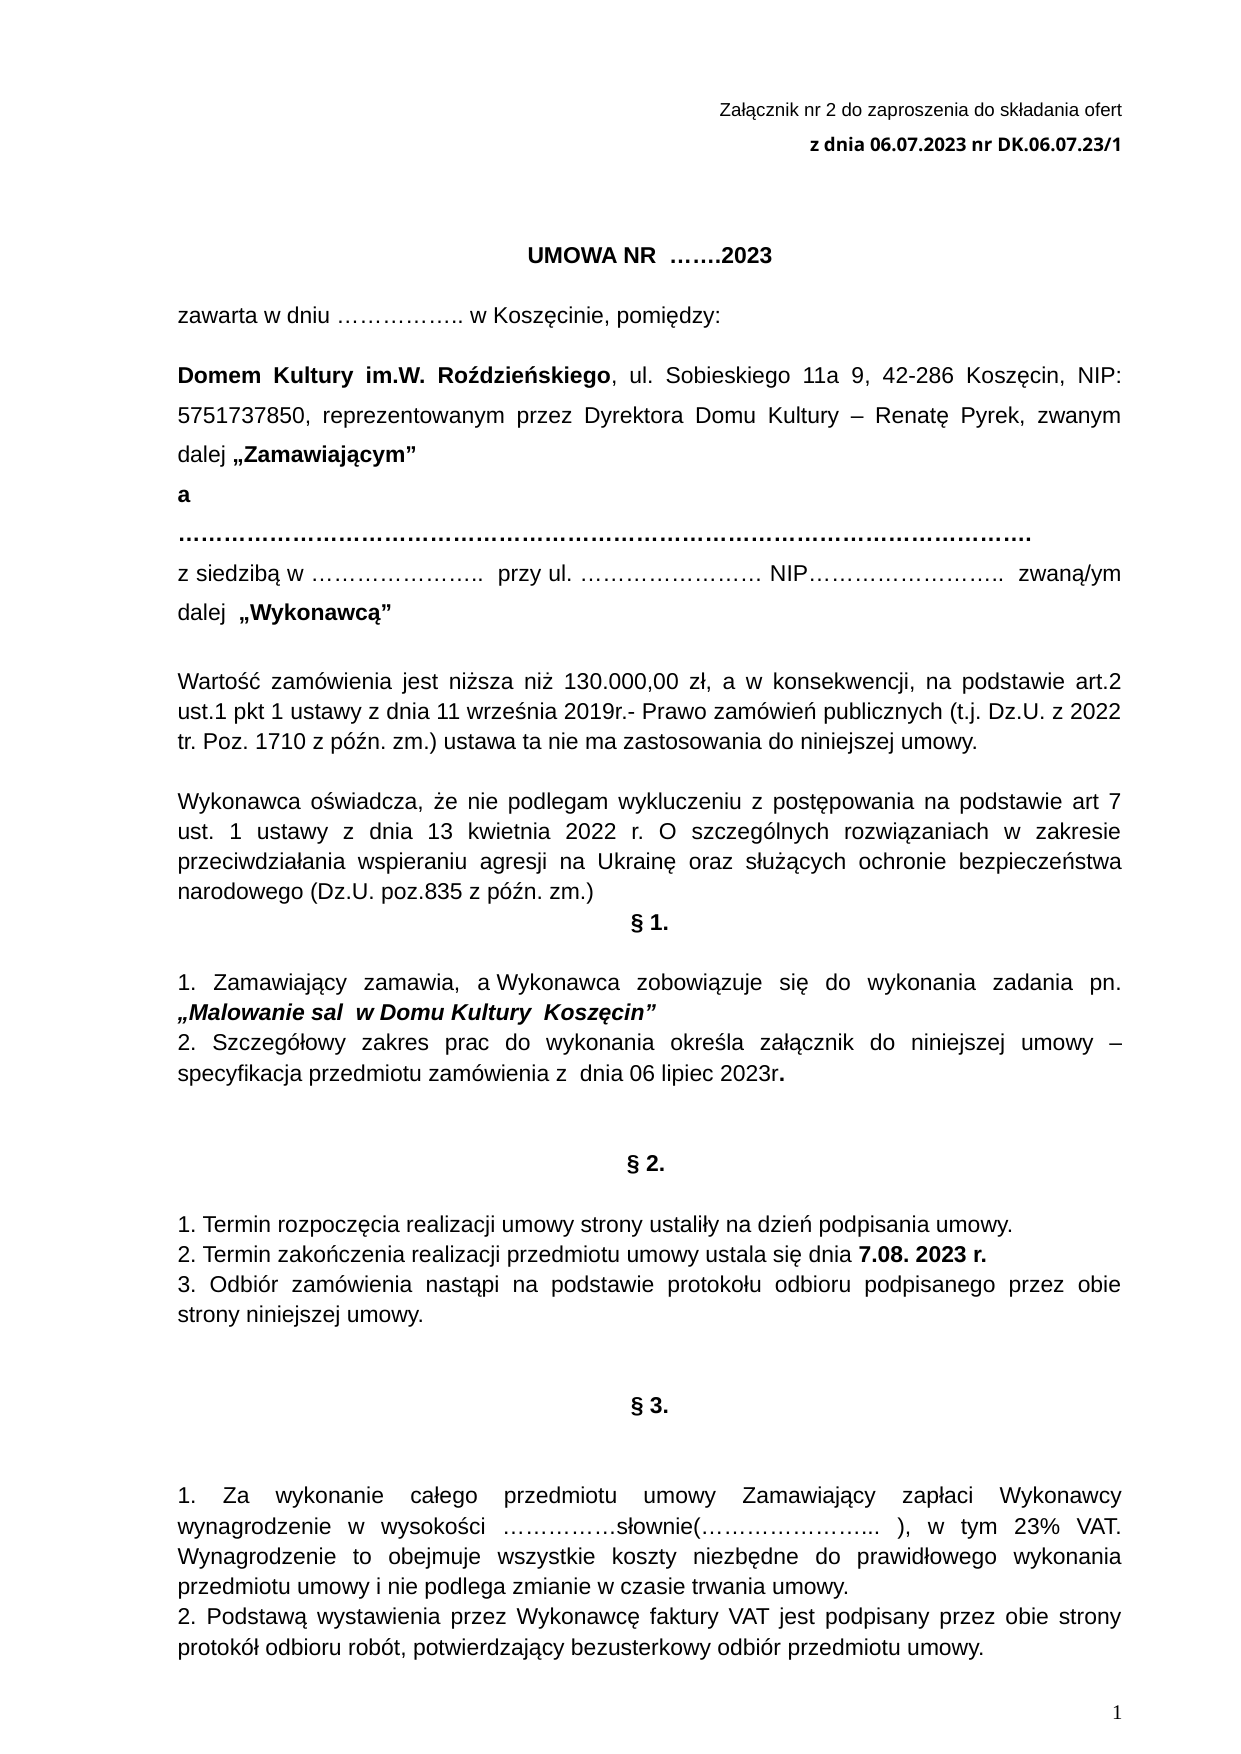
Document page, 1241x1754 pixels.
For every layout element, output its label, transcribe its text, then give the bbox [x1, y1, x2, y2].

text 2. Szczegółowy zakres prac do wykonania określa załącznik do niniejszej umowy – specyfikacja przedmiotu zamówienia z dnia 06 lipiec 2023r. [177, 1029, 1122, 1086]
text Załącznik nr 2 do zaproszenia do składania ofert [619, 99, 1122, 121]
text § 1. [177, 908, 1122, 935]
text Wykonawca oświadcza, że nie podlegam wykluczeniu z postępowania na podstawie art 7 ust. 1 ustawy z dnia 13 kwietnia 2022 r. O szczególnych rozwiązaniach w zakresie przeciwdziałania wspieraniu agresji na Ukrainę oraz służących ochronie bezpieczeństwa narodowego (Dz.U. poz.835 z późn. zm.) [177, 788, 1122, 905]
text 1. Termin rozpoczęcia realizacji umowy strony ustaliły na dzień podpisania umowy. [177, 1211, 1122, 1237]
text 2. Termin zakończenia realizacji przedmiotu umowy ustala się dnia 7.08. 2023 r. [177, 1241, 1122, 1267]
text 3. Odbiór zamówienia nastąpi na podstawie protokołu odbioru podpisanego przez obie strony niniejszej umowy. [177, 1271, 1122, 1328]
text zawarta w dniu …………….. w Koszęcinie, pomiędzy: [177, 302, 1122, 328]
text z dnia 06.07.2023 nr DK.06.07.23/1 [620, 131, 1122, 157]
text Domem Kultury im.W. Roździeńskiego, ul. Sobieskiego 11a 9, 42-286 Koszęcin, NIP: 5751737850, reprezentowanym przez Dyrektora Domu Kultury – Renatę Pyrek, zwanym dalej „Zamawiającym” [177, 362, 1122, 468]
text 2. Podstawą wystawienia przez Wykonawcę faktury VAT jest podpisany przez obie strony protokół odbioru robót, potwierdzający bezusterkowy odbiór przedmiotu umowy. [177, 1603, 1122, 1660]
text z siedzibą w ………………….. przy ul. …………………… NIP…………………….. zwaną/ym dalej „Wykonawcą” [177, 560, 1122, 626]
text 1. Zamawiający zamawia, a Wykonawca zobowiązuje się do wykonania zadania pn. „Malowanie sal w Domu Kultury Koszęcin” [177, 969, 1122, 1026]
text …………………………………………………………………………………………………. [177, 520, 1122, 547]
text Wartość zamówienia jest niższa niż 130.000,00 zł, a w konsekwencji, na podstawie art.2 ust.1 pkt 1 ustawy z dnia 11 września 2019r.- Prawo zamówień publicznych (t.j. Dz.U. z 2022 tr. Poz. 1710 z późn. zm.) ustawa ta nie ma zastosowania do niniejszej umowy. [177, 668, 1122, 755]
text § 3. [177, 1392, 1122, 1418]
text 1. Za wykonanie całego przedmiotu umowy Zamawiający zapłaci Wykonawcy wynagrodzenie w wysokości ……………słownie(…………………... ), w tym 23% VAT. Wynagrodzenie to obejmuje wszystkie koszty niezbędne do prawidłowego wykonania przedmiotu umowy i nie podlega zmianie w czasie trwania umowy. [177, 1482, 1122, 1599]
text § 2. [620, 1150, 1122, 1177]
text a [177, 481, 1122, 507]
text UMOWA NR …….2023 [177, 242, 1122, 268]
